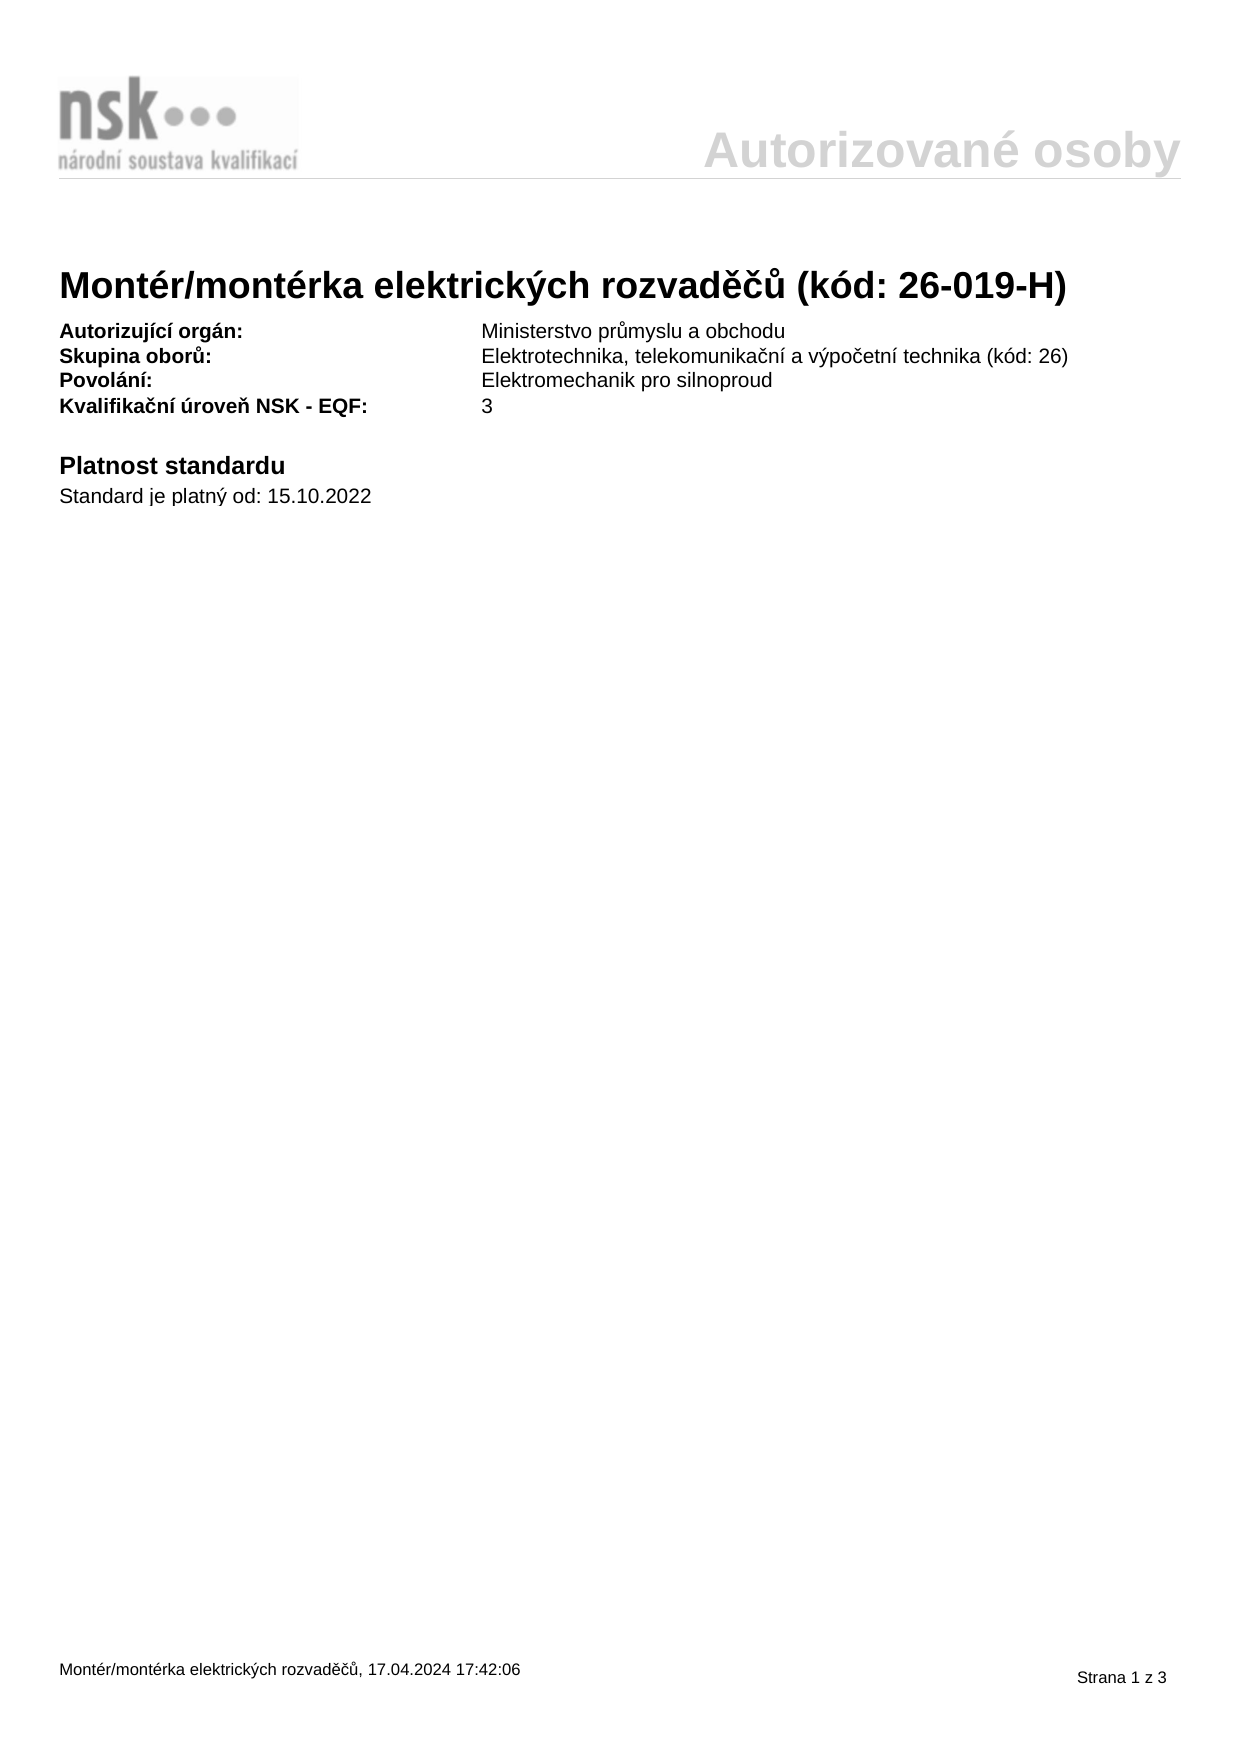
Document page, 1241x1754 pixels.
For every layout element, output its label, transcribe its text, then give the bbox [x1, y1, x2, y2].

table_cell [59, 506, 119, 806]
table_cell [481, 1106, 617, 1383]
table_cell [618, 172, 626, 178]
table_cell [618, 307, 626, 319]
table_cell [618, 1106, 626, 1383]
table_cell [1167, 196, 1181, 224]
table_cell Strana 1 z 3 [860, 1660, 1167, 1696]
table_cell [626, 1106, 860, 1383]
table_cell Elektromechanik pro silnoproud [481, 368, 1181, 393]
table_cell [860, 196, 886, 224]
table_cell [860, 506, 886, 806]
table_cell [1167, 1660, 1181, 1696]
table_cell [886, 1384, 1167, 1659]
table_cell Autorizující orgán: [59, 319, 481, 343]
table_cell [626, 418, 860, 447]
table_cell [618, 806, 626, 1106]
table_cell [119, 806, 481, 1106]
table_cell [119, 418, 481, 447]
table_cell [59, 806, 119, 1106]
table_cell [1167, 806, 1181, 1106]
table_cell [59, 172, 119, 178]
table_cell 3 [481, 394, 1181, 417]
table_cell [860, 806, 886, 1106]
table_cell Montér/montérka elektrických rozvaděčů (kód: 26-019-H) [59, 224, 1181, 307]
table_cell [1167, 418, 1181, 447]
table_cell [626, 196, 860, 224]
table_cell [59, 179, 1181, 196]
table_cell [119, 1384, 481, 1659]
table_cell [618, 1384, 626, 1659]
table_cell [886, 1106, 1167, 1383]
table_cell [618, 196, 626, 224]
table_cell [860, 418, 886, 447]
table_cell [626, 806, 860, 1106]
table_cell [860, 307, 886, 319]
table_cell [626, 1384, 860, 1659]
table_cell [886, 506, 1167, 806]
table_cell [886, 196, 1167, 224]
table_cell Skupina oborů: [59, 344, 481, 368]
table_cell [119, 172, 481, 178]
table_cell [1167, 1106, 1181, 1383]
table_cell [481, 506, 617, 806]
table_cell [59, 1106, 119, 1383]
table_cell [886, 307, 1167, 319]
table_cell [481, 1384, 617, 1659]
table_cell [618, 418, 626, 447]
table_cell [626, 506, 860, 806]
table_cell [886, 418, 1167, 447]
table_cell Elektrotechnika, telekomunikační a výpočetní technika (kód: 26) [481, 344, 1181, 368]
table_cell [860, 1106, 886, 1383]
table_header [619, 59, 626, 172]
table_cell [119, 196, 481, 224]
table_cell [481, 307, 617, 319]
table_cell [59, 196, 119, 224]
table_cell [119, 506, 481, 806]
table_cell [481, 196, 617, 224]
table_cell [1167, 506, 1181, 806]
table_cell [119, 307, 481, 319]
table_cell [59, 1384, 119, 1659]
table_cell [626, 307, 860, 319]
table_cell [481, 418, 617, 447]
table_cell [59, 307, 119, 319]
table_cell Kvalifikační úroveň NSK - EQF: [59, 394, 481, 417]
table_cell Platnost standardu [59, 448, 1181, 483]
table_cell [1167, 1384, 1181, 1659]
table_cell [1167, 307, 1181, 319]
table_cell [119, 1106, 481, 1383]
table_cell [860, 1384, 886, 1659]
picture [57, 59, 619, 172]
table_cell [886, 806, 1167, 1106]
table_cell [618, 506, 626, 806]
table_header Autorizované osoby [626, 59, 1181, 178]
table_cell Povolání: [59, 368, 481, 392]
table_cell Standard je platný od: 15.10.2022 [59, 484, 1181, 506]
table_cell [59, 418, 119, 447]
table_cell [481, 172, 617, 178]
table_cell Ministerstvo průmyslu a obchodu [481, 319, 1181, 344]
table_cell [481, 806, 617, 1106]
table_cell Montér/montérka elektrických rozvaděčů, 17.04.2024 17:42:06 [59, 1660, 860, 1696]
